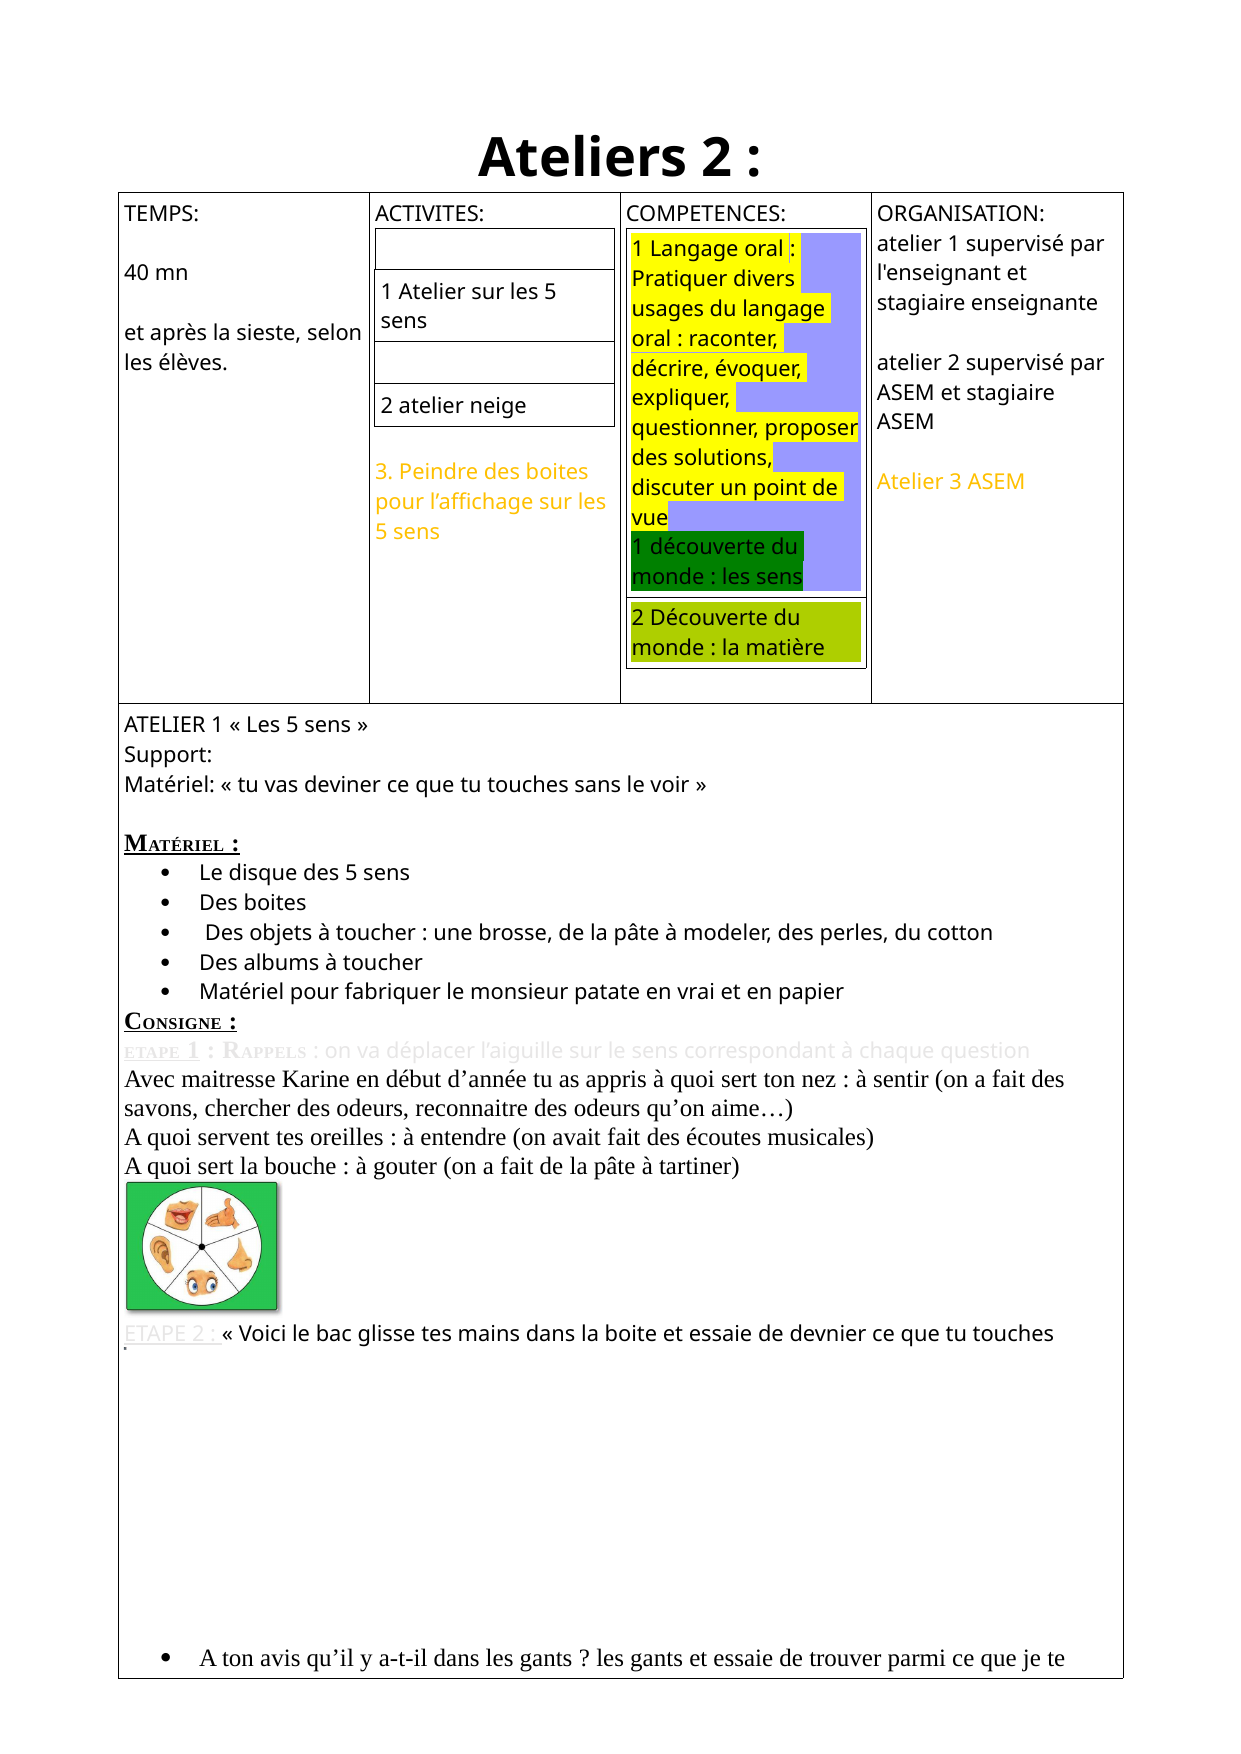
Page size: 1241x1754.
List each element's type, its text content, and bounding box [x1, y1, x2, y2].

table_header TEMPS: 40 mn et après la sieste, selon les élèves. [119, 193, 369, 703]
table_header ORGANISATION: atelier 1 supervisé par l'enseignant et stagiaire enseignante atelier 2 supervisé par ASEM et stagiaire ASEM Atelier 3 ASEM [872, 193, 1123, 703]
table_header [376, 229, 614, 269]
table_header COMPETENCES: [621, 193, 871, 703]
table_cell ATELIER 1 « Les 5 sens » Support: Matériel: « tu vas deviner ce que tu touches sans le voir » Matériel : Le disque des 5 sens Des boites Des objets à toucher : une brosse, de la pâte à modeler, des perles, du cotton Des albums à toucher Matériel pour fabriquer le monsieur patate en vrai et en papier Consigne : etape 1 : Rappels : on va déplacer l’aiguille sur le sens correspondant à chaque question Avec maitresse Karine en début d’année tu as appris à quoi sert ton nez : à sentir (on a fait des savons, chercher des odeurs, reconnaitre des odeurs qu’on aime…) A quoi servent tes oreilles : à entendre (on avait fait des écoutes musicales) A quoi sert la bouche : à gouter (on a fait de la pâte à tartiner) ETAPE 2 : « Voici le bac glisse tes mains dans la boite et essaie de devnier ce que tu touches A ton avis qu’il y a-t-il dans les gants ? les gants et essaie de trouver parmi ce que je te [119, 704, 1123, 1677]
table_cell 2 atelier neige [375, 384, 614, 426]
picture [123, 1179, 283, 1318]
table_header 1 Langage oral : Pratiquer divers usages du langage oral : raconter, décrire, évoquer, expliquer, questionner, proposer des solutions, discuter un point de vue 1 découverte du monde : les sens [627, 229, 866, 597]
table_cell 1 Atelier sur les 5 sens [375, 270, 614, 341]
table_cell [375, 342, 614, 383]
text Ateliers 2 : [118, 118, 1122, 192]
table_cell 2 Découverte du monde : la matière [627, 598, 866, 668]
table_header ACTIVITES: 3. Peindre des boites pour l’affichage sur les 5 sens [370, 193, 620, 703]
